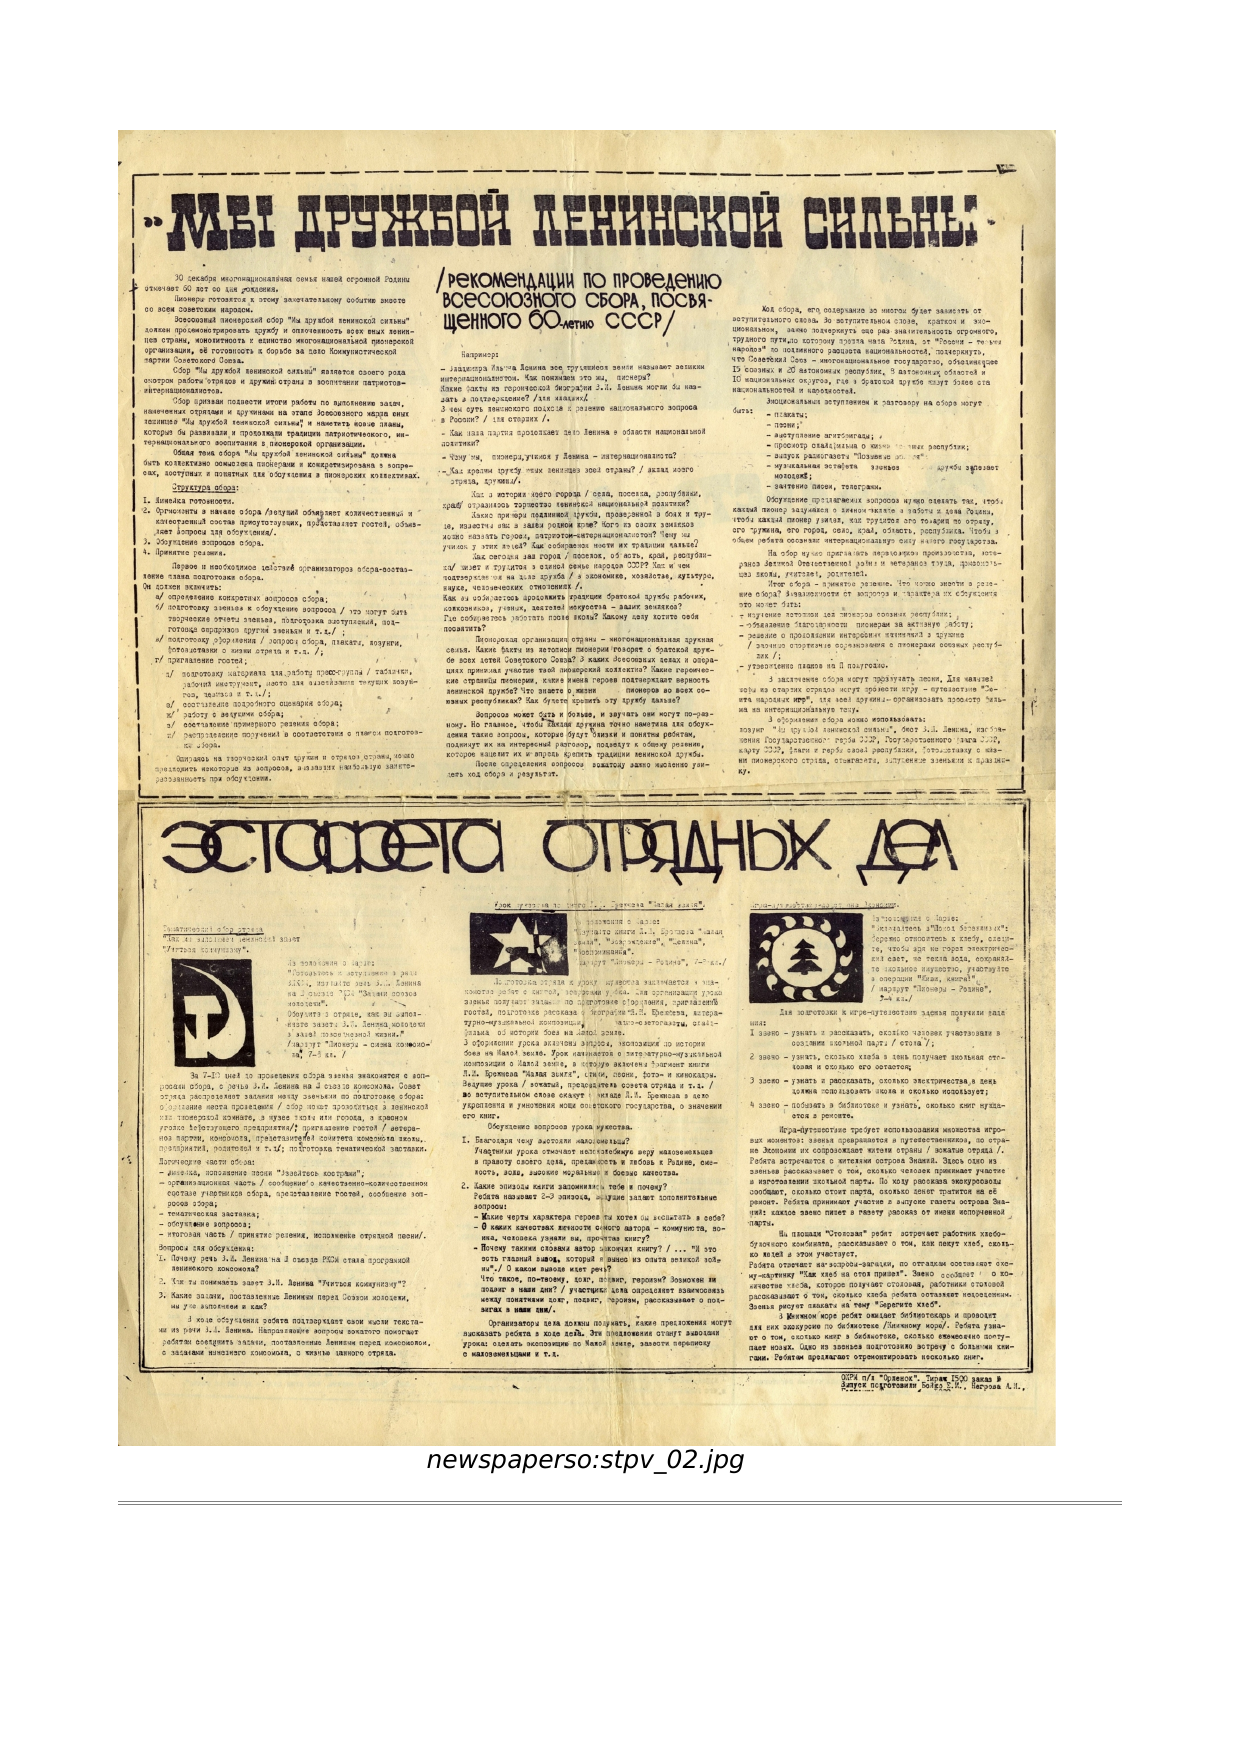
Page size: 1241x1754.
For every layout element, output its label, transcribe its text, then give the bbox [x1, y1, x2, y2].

picture [118, 130, 1056, 1446]
text newspaperso:stpv_02.jpg [118, 1446, 1056, 1474]
